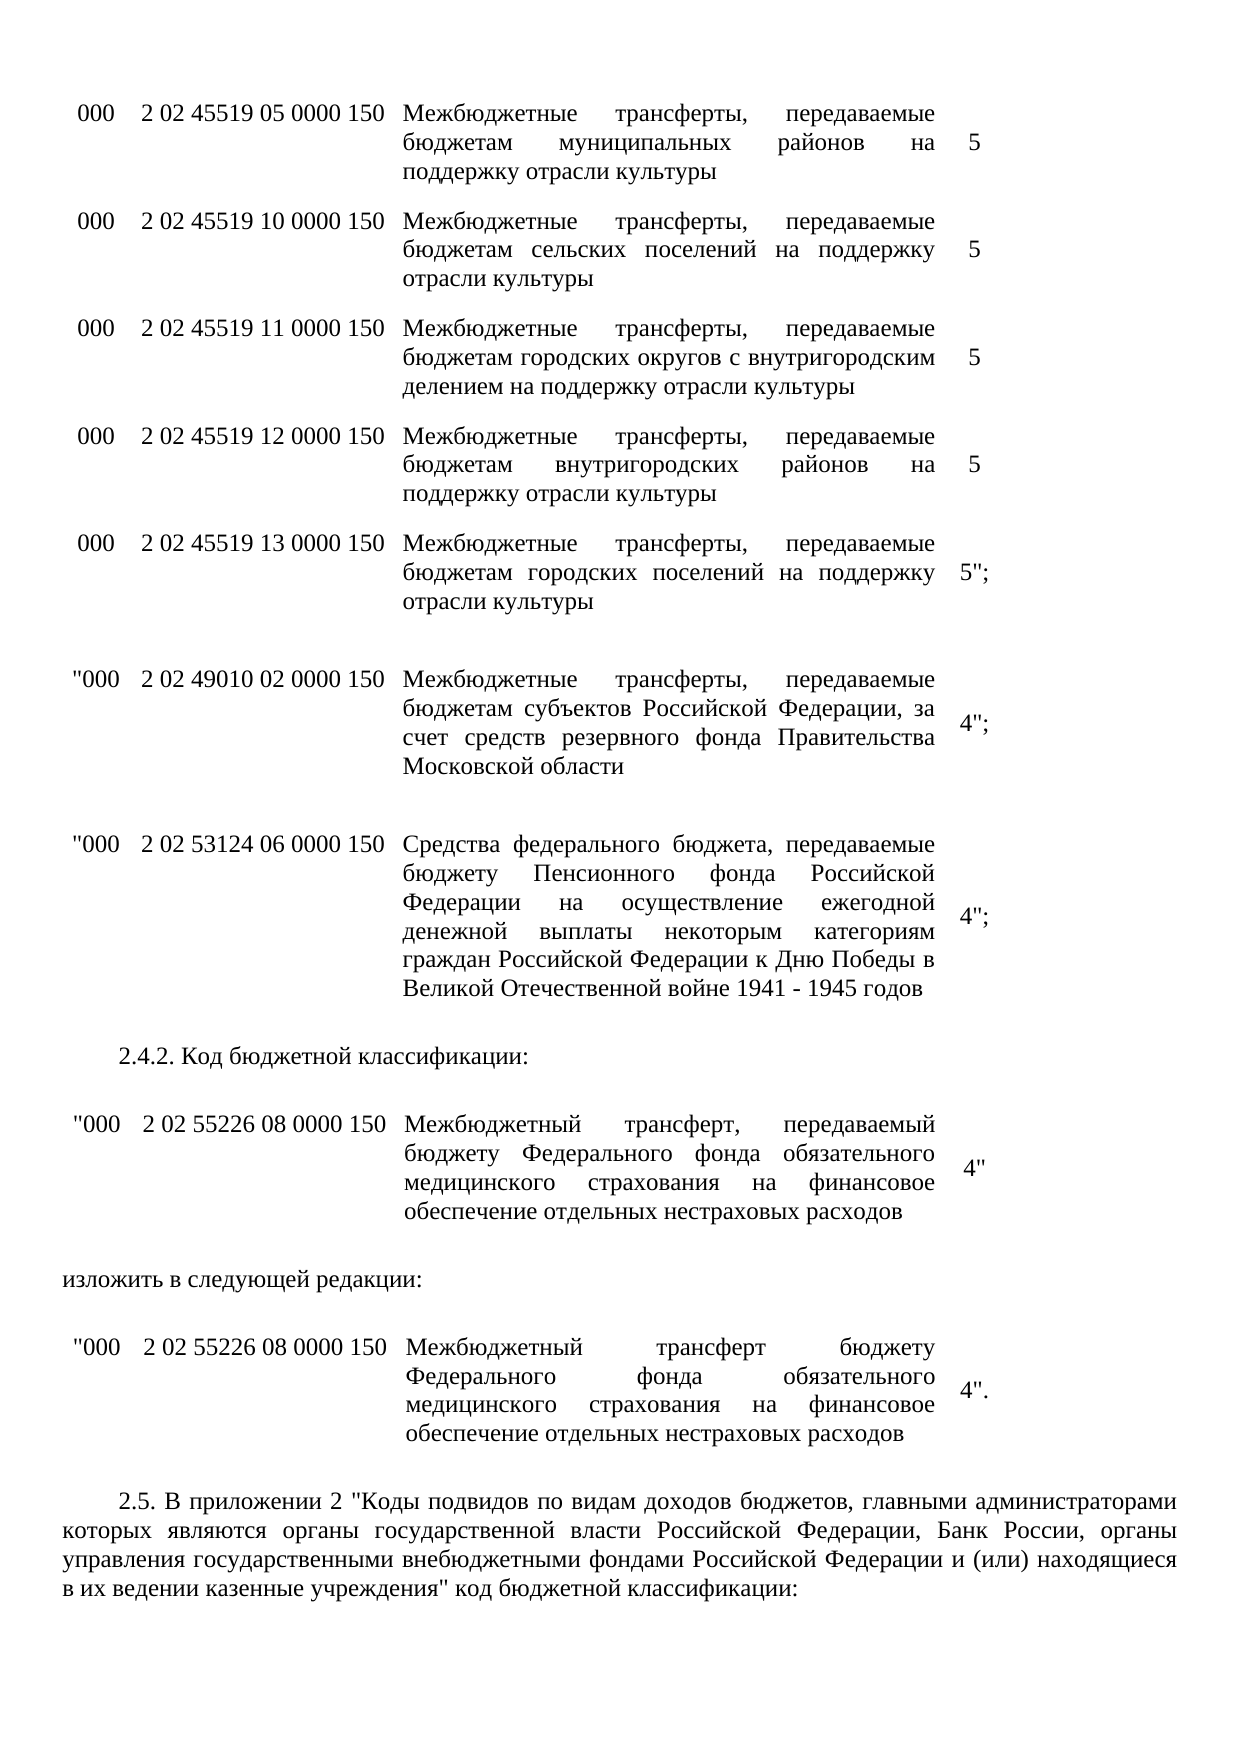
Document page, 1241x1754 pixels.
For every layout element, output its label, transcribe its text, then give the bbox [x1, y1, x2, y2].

table_cell 2 02 45519 10 0000 150 [129, 195, 396, 303]
table_header 4"; [942, 819, 1007, 1013]
table_header 4" [942, 1099, 1007, 1235]
table_header Межбюджетный трансферт бюджету Федерального фонда обязательного медицинского страхования на финансовое обеспечение отдельных нестраховых расходов [399, 1321, 942, 1458]
table_header "000 [62, 1321, 131, 1458]
text изложить в следующей редакции: [62, 1264, 1178, 1293]
table_header 2 02 49010 02 0000 150 [129, 654, 396, 790]
table_header 2 02 53124 06 0000 150 [129, 819, 396, 1013]
table_header "000 [62, 654, 129, 790]
table_cell 000 [62, 303, 129, 410]
table_cell 5 [942, 195, 1007, 303]
table_header 2 02 55226 08 0000 150 [131, 1321, 399, 1458]
table_cell Межбюджетные трансферты, передаваемые бюджетам муниципальных районов на поддержку отрасли культуры [396, 88, 942, 195]
table_cell 000 [62, 88, 129, 195]
table_cell 5 [942, 410, 1007, 518]
text 2.4.2. Код бюджетной классификации: [62, 1041, 1178, 1070]
table_cell 5"; [942, 518, 1007, 625]
table_cell 000 [62, 410, 129, 518]
table_header Межбюджетные трансферты, передаваемые бюджетам субъектов Российской Федерации, за счет средств резервного фонда Правительства Московской области [396, 654, 942, 790]
table_cell 000 [62, 518, 129, 625]
table_header 2 02 55226 08 0000 150 [131, 1099, 397, 1235]
table_header Средства федерального бюджета, передаваемые бюджету Пенсионного фонда Российской Федерации на осуществление ежегодной денежной выплаты некоторым категориям граждан Российской Федерации к Дню Победы в Великой Отечественной войне 1941 - 1945 годов [396, 819, 942, 1013]
table_cell 2 02 45519 13 0000 150 [129, 518, 396, 625]
table_cell 2 02 45519 05 0000 150 [129, 88, 396, 195]
table_cell Межбюджетные трансферты, передаваемые бюджетам сельских поселений на поддержку отрасли культуры [396, 195, 942, 303]
table_header 4". [942, 1321, 1007, 1458]
table_cell Межбюджетные трансферты, передаваемые бюджетам городских поселений на поддержку отрасли культуры [396, 518, 942, 625]
table_cell Межбюджетные трансферты, передаваемые бюджетам внутригородских районов на поддержку отрасли культуры [396, 410, 942, 518]
table_cell Межбюджетные трансферты, передаваемые бюджетам городских округов с внутригородским делением на поддержку отрасли культуры [396, 303, 942, 410]
table_header Межбюджетный трансферт, передаваемый бюджету Федерального фонда обязательного медицинского страхования на финансовое обеспечение отдельных нестраховых расходов [398, 1099, 942, 1235]
table_cell 5 [942, 88, 1007, 195]
table_cell 5 [942, 303, 1007, 410]
table_header "000 [62, 819, 129, 1013]
table_header "000 [62, 1099, 131, 1235]
table_cell 000 [62, 195, 129, 303]
table_cell 2 02 45519 11 0000 150 [129, 303, 396, 410]
text 2.5. В приложении 2 "Коды подвидов по видам доходов бюджетов, главными администраторами которых являются органы государственной власти Российской Федерации, Банк России, органы управления государственными внебюджетными фондами Российской Федерации и (или) находящиеся в их ведении казенные учреждения" код бюджетной классификации: [62, 1486, 1178, 1601]
table_cell 2 02 45519 12 0000 150 [129, 410, 396, 518]
table_header 4"; [942, 654, 1007, 790]
